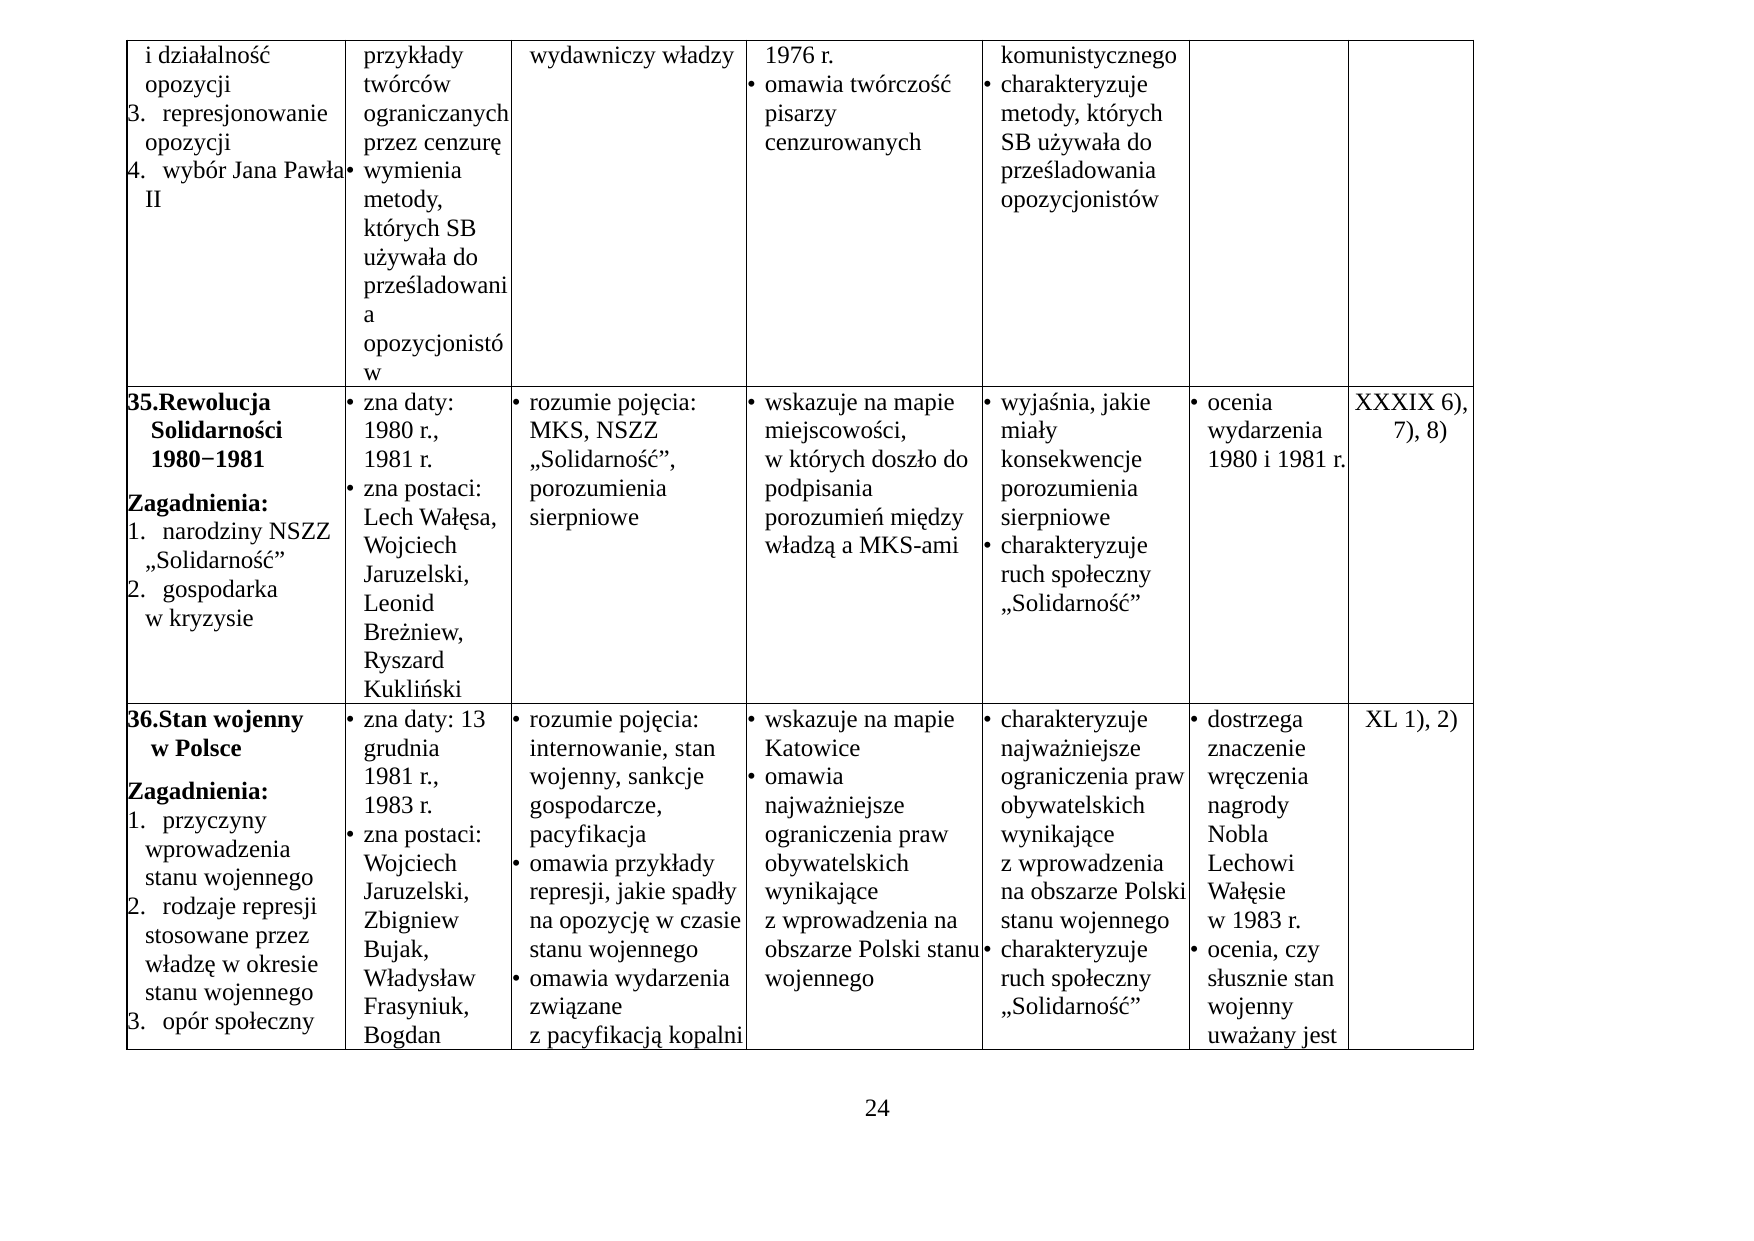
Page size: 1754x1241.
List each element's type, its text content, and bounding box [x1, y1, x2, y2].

table_cell • wyjaśnia, jakie miały konsekwencje porozumienia sierpniowe • charakteryzuje ruch społeczny „Solidarność” [983, 387, 1189, 703]
table_cell 36. Stan wojenny w Polsce Zagadnienia: 1. przyczyny wprowadzenia stanu wojennego 2. rodzaje represji stosowane przez władzę w okresie stanu wojennego 3. opór społeczny [128, 704, 345, 1049]
table_cell • wskazuje na mapie miejscowości, w których doszło do podpisania porozumień między władzą a MKS-ami [747, 387, 982, 703]
table_cell przykłady twórców ograniczanych przez cenzurę • wymienia metody, których SB używała do prześladowania opozycjonistów [346, 41, 511, 386]
table_cell • wskazuje na mapie Katowice • omawia najważniejsze ograniczenia praw obywatelskich wynikające z wprowadzenia na obszarze Polski stanu wojennego [747, 704, 982, 1049]
table_cell wydawniczy władzy [512, 41, 746, 386]
table_cell • dostrzega znaczenie wręczenia nagrody Nobla Lechowi Wałęsie w 1983 r. • ocenia, czy słusznie stan wojenny uważany jest [1190, 704, 1348, 1049]
table_cell 35. Rewolucja Solidarności 1980−1981 Zagadnienia: 1. narodziny NSZZ „Solidarność” 2. gospodarka w kryzysie [128, 387, 345, 703]
table_cell [1190, 41, 1348, 386]
table_cell • zna daty: 13 grudnia 1981 r., 1983 r. • zna postaci: Wojciech Jaruzelski, Zbigniew Bujak, Władysław Frasyniuk, Bogdan [346, 704, 511, 1049]
table_cell komunistycznego • charakteryzuje metody, których SB używała do prześladowania opozycjonistów [983, 41, 1189, 386]
table_cell • ocenia wydarzenia 1980 i 1981 r. [1190, 387, 1348, 703]
table_cell XXXIX 6), 7), 8) [1349, 387, 1473, 703]
table_cell [1349, 41, 1473, 386]
table_cell • rozumie pojęcia: MKS, NSZZ „Solidarność”, porozumienia sierpniowe [512, 387, 746, 703]
table_cell • charakteryzuje najważniejsze ograniczenia praw obywatelskich wynikające z wprowadzenia na obszarze Polski stanu wojennego • charakteryzuje ruch społeczny „Solidarność” [983, 704, 1189, 1049]
table_cell XL 1), 2) [1349, 704, 1473, 1049]
table_cell • rozumie pojęcia: internowanie, stan wojenny, sankcje gospodarcze, pacyfikacja • omawia przykłady represji, jakie spadły na opozycję w czasie stanu wojennego • omawia wydarzenia związane z pacyfikacją kopalni [512, 704, 746, 1049]
table_cell 1976 r. • omawia twórczość pisarzy cenzurowanych [747, 41, 982, 386]
table_cell i działalność opozycji 3. represjonowanie opozycji 4. wybór Jana Pawła II [128, 41, 345, 386]
table_cell • zna daty: 1980 r., 1981 r. • zna postaci: Lech Wałęsa, Wojciech Jaruzelski, Leonid Breżniew, Ryszard Kukliński [346, 387, 511, 703]
